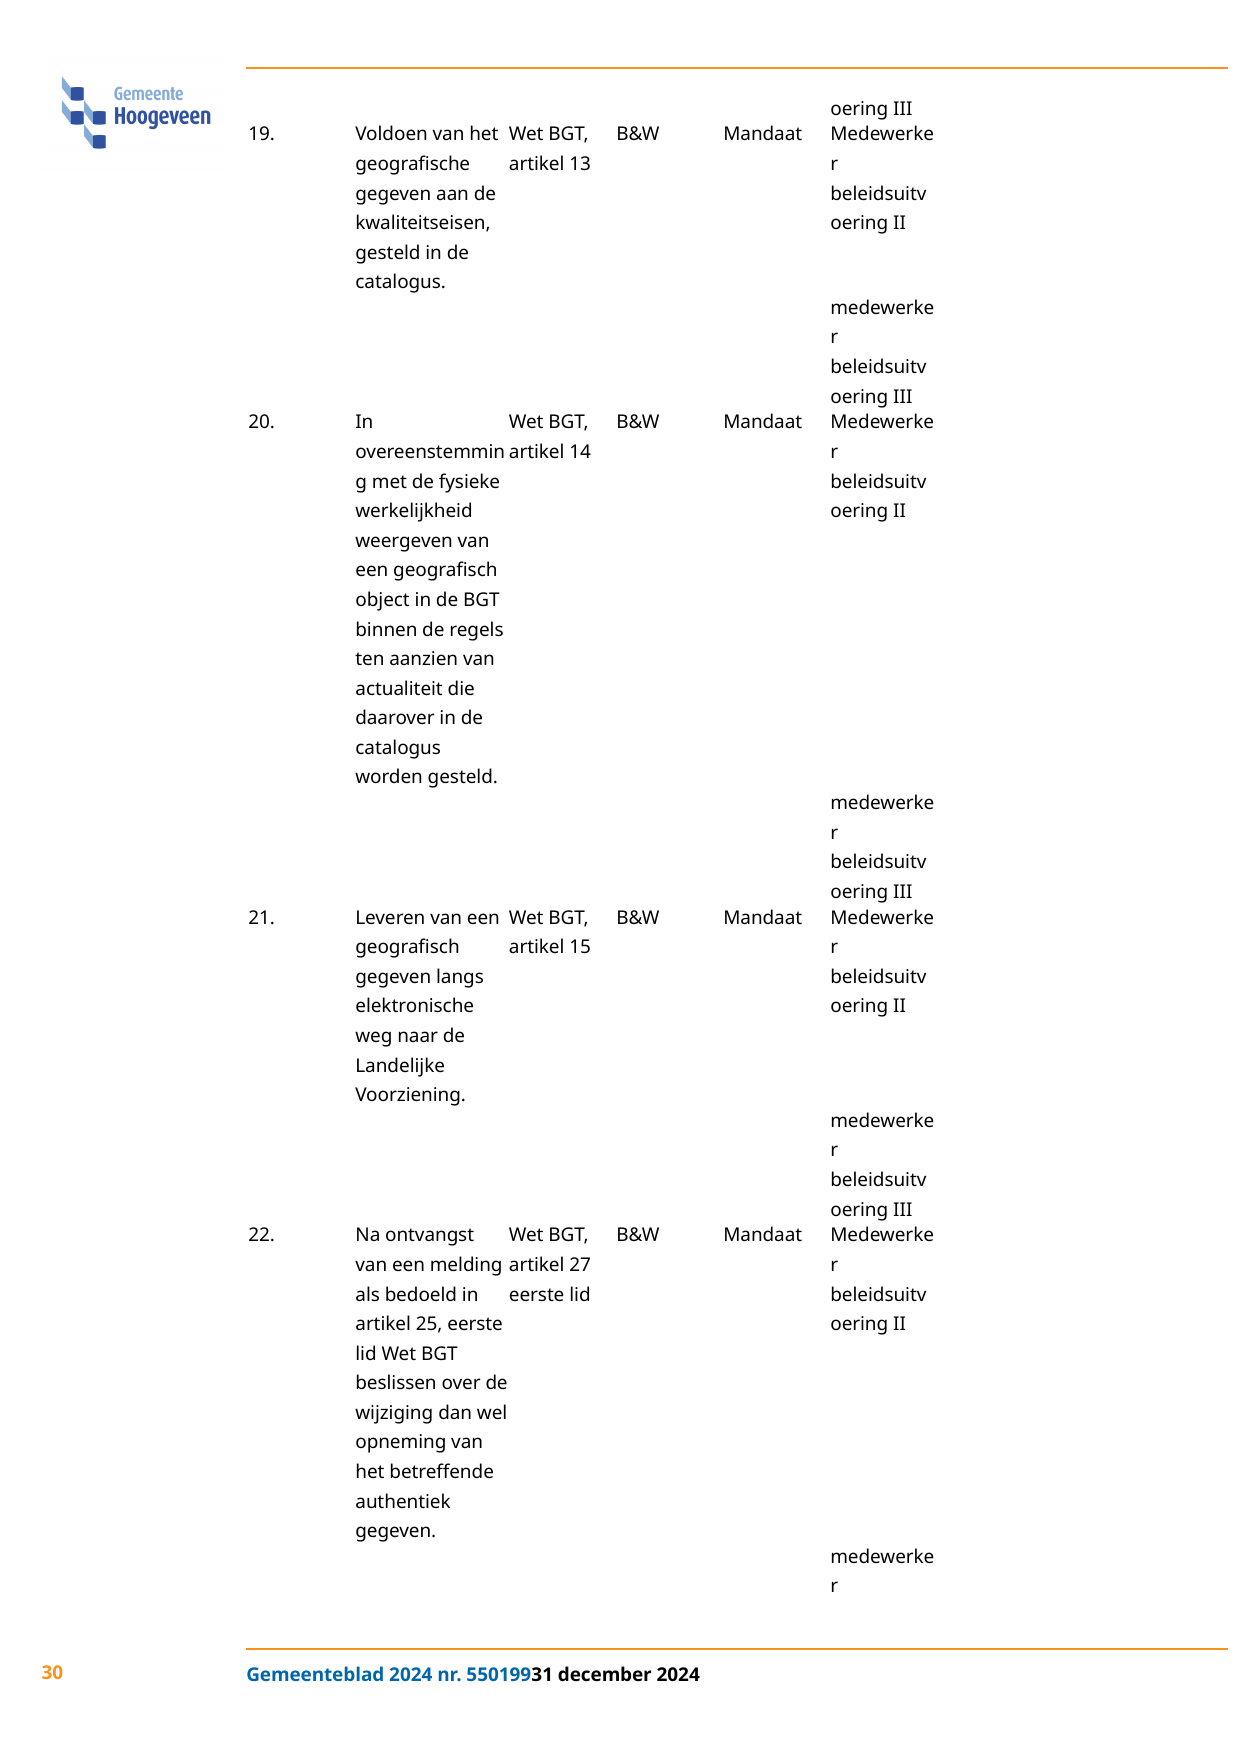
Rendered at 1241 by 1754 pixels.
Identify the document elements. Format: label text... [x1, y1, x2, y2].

table_cell [509, 95, 616, 121]
table_cell Mandaat [723, 1222, 830, 1543]
table_cell Wet BGT, artikel 15 [509, 904, 616, 1107]
table_cell [937, 409, 1044, 789]
table_cell B&W [616, 409, 723, 789]
table_cell [509, 294, 616, 409]
table_cell [616, 1543, 723, 1598]
table_cell [248, 294, 355, 409]
table_cell [937, 95, 1044, 121]
table_cell [723, 95, 830, 121]
table_cell oering III [830, 95, 937, 121]
table_cell [509, 789, 616, 904]
table_cell [937, 1543, 1044, 1598]
table_cell [723, 294, 830, 409]
table_cell [616, 1107, 723, 1222]
table_cell Mandaat [723, 121, 830, 294]
table_cell [937, 904, 1044, 1107]
table_cell [248, 1543, 355, 1598]
table_cell [355, 1107, 509, 1222]
table_cell [937, 1107, 1044, 1222]
table_cell [355, 294, 509, 409]
table_cell Medewerker beleidsuitvoering II [830, 121, 937, 294]
table_cell [248, 95, 355, 121]
table_cell [355, 789, 509, 904]
table_cell [723, 1543, 830, 1598]
table_cell [723, 789, 830, 904]
table_cell [616, 294, 723, 409]
table_cell Wet BGT, artikel 13 [509, 121, 616, 294]
table_cell Mandaat [723, 409, 830, 789]
table_cell B&W [616, 1222, 723, 1543]
table_cell Wet BGT, artikel 14 [509, 409, 616, 789]
table_cell [723, 1107, 830, 1222]
table_cell medewerker beleidsuitvoering III [830, 294, 937, 409]
table_cell 22. [248, 1222, 355, 1543]
table_cell Leveren van een geografisch gegeven langs elektronische weg naar de Landelijke Voorziening. [355, 904, 509, 1107]
table_cell [616, 789, 723, 904]
table_cell In overeenstemming met de fysieke werkelijkheid weergeven van een geografisch object in de BGT binnen de regels ten aanzien van actualiteit die daarover in de catalogus worden gesteld. [355, 409, 509, 789]
table_cell [355, 1543, 509, 1598]
table_cell [937, 1222, 1044, 1543]
table_cell Medewerker beleidsuitvoering II [830, 904, 937, 1107]
table_cell Voldoen van het geografische gegeven aan de kwaliteitseisen, gesteld in de catalogus. [355, 121, 509, 294]
table_cell B&W [616, 121, 723, 294]
table_cell [355, 95, 509, 121]
table_cell B&W [616, 904, 723, 1107]
table_cell [937, 121, 1044, 294]
table_cell [937, 294, 1044, 409]
table_cell medewerker beleidsuitvoering III [830, 789, 937, 904]
table_cell Medewerker beleidsuitvoering II [830, 1222, 937, 1543]
table_cell 20. [248, 409, 355, 789]
table_cell [616, 95, 723, 121]
table_cell [248, 1107, 355, 1222]
picture [41, 47, 231, 172]
table_cell medewerker [830, 1543, 937, 1598]
table_cell Medewerker beleidsuitvoering II [830, 409, 937, 789]
table_cell [248, 789, 355, 904]
table_cell [937, 789, 1044, 904]
table_cell 21. [248, 904, 355, 1107]
table_cell Wet BGT, artikel 27 eerste lid [509, 1222, 616, 1543]
table_cell [509, 1107, 616, 1222]
table_cell Na ontvangst van een melding als bedoeld in artikel 25, eerste lid Wet BGT beslissen over de wijziging dan wel opneming van het betreffende authentiek gegeven. [355, 1222, 509, 1543]
table_cell Mandaat [723, 904, 830, 1107]
table_cell medewerker beleidsuitvoering III [830, 1107, 937, 1222]
table_cell 19. [248, 121, 355, 294]
table_cell [509, 1543, 616, 1598]
